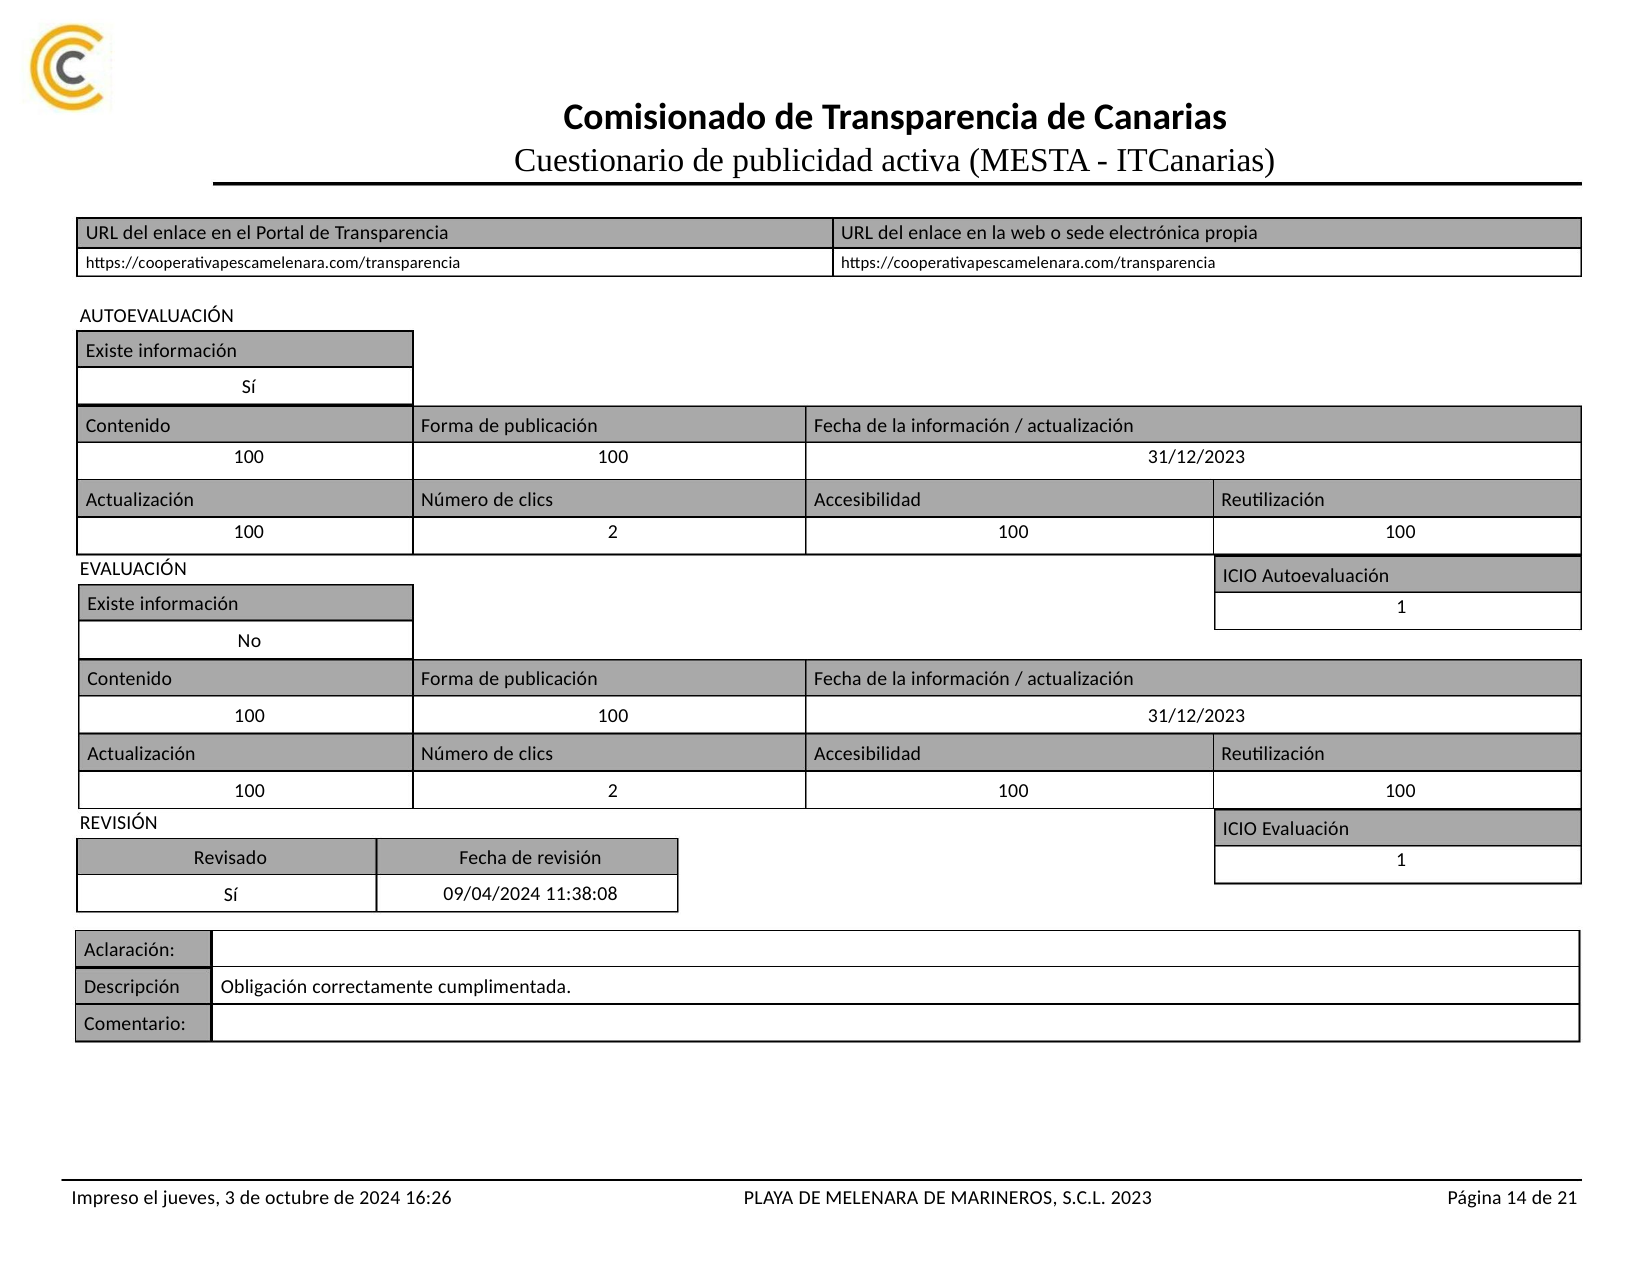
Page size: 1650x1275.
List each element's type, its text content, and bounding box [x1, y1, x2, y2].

text Accesibilidad [814, 744, 1053, 764]
text Impreso el jueves, 3 de octubre de 2024 16:26 [71, 1188, 478, 1208]
text Actualización [87, 744, 221, 764]
text Contenido [86, 416, 196, 436]
text Reutilización [1221, 490, 1351, 510]
text Número de clics [421, 744, 623, 764]
text Existe información [87, 594, 286, 615]
text 1 [1396, 597, 1431, 617]
text Revisado [194, 848, 293, 868]
text Sí [242, 378, 281, 398]
text URL del enlace en la web o sede electrónica propia [841, 223, 1284, 243]
text ICIO Autoevaluación [1223, 566, 1415, 586]
text Fecha de revisión [459, 848, 627, 868]
text 00 [243, 447, 289, 467]
text EVALUACIÓN [79, 559, 220, 580]
text No [237, 631, 286, 651]
text Comentario: [84, 1014, 212, 1035]
text 00 [244, 706, 290, 726]
text 1 [234, 706, 244, 726]
text 09/04/2024 11:38:08 [443, 884, 643, 905]
text 31/12/2023 [1148, 447, 1351, 467]
text Forma de publicación [421, 416, 623, 436]
text Cuestionario de publicidad activa (MESTA - ITCanarias) [514, 142, 1305, 178]
text 100 [597, 447, 653, 467]
text ICIO Evaluación [1223, 819, 1375, 840]
text Actualización [86, 490, 220, 510]
text AUTOEVALUACIÓN [79, 306, 281, 326]
text PLAYA DE MELENARA DE MARINEROS, S.C.L. 2023 [744, 1188, 1179, 1208]
text 00 [243, 522, 289, 542]
text Fecha de la información / actualización [814, 669, 1161, 690]
text Número de clics [421, 490, 578, 510]
text 100 [1385, 522, 1441, 542]
text 00 [269, 781, 290, 801]
text REVISIÓN [79, 813, 221, 833]
text 100 [1385, 781, 1441, 801]
text https://cooperativapescamelenara.com/transparencia [86, 255, 491, 272]
text https://cooperativapescamelenara.com/transparencia [841, 255, 1246, 272]
text 1 [1396, 851, 1441, 871]
picture [0, 0, 1650, 1275]
text 1 [234, 781, 269, 801]
text 100 [597, 706, 653, 726]
text URL del enlace en el Portal de Transparencia [86, 223, 477, 243]
text Forma de publicación [421, 669, 623, 690]
text 2 [608, 522, 643, 542]
text 2 [608, 781, 653, 801]
text Accesibilidad [814, 490, 1053, 510]
text Página 14 de 21 [1447, 1188, 1603, 1208]
text 1 [233, 522, 243, 542]
text Reutilización [1221, 744, 1351, 764]
text Comisionado de Transparencia de Canarias [563, 99, 1305, 137]
text Aclaración: [84, 940, 212, 960]
text Contenido [87, 669, 198, 690]
text Fecha de la información / actualización [814, 416, 1161, 436]
text 100 [998, 522, 1053, 542]
text Existe información [86, 341, 281, 361]
text 31/12/2023 [1148, 706, 1271, 726]
text Obligación correctamente cumplimentada. [221, 977, 599, 997]
text Sí [224, 885, 293, 905]
text Descripción [84, 978, 212, 998]
text 100 [998, 781, 1053, 801]
text 1 [233, 447, 243, 467]
